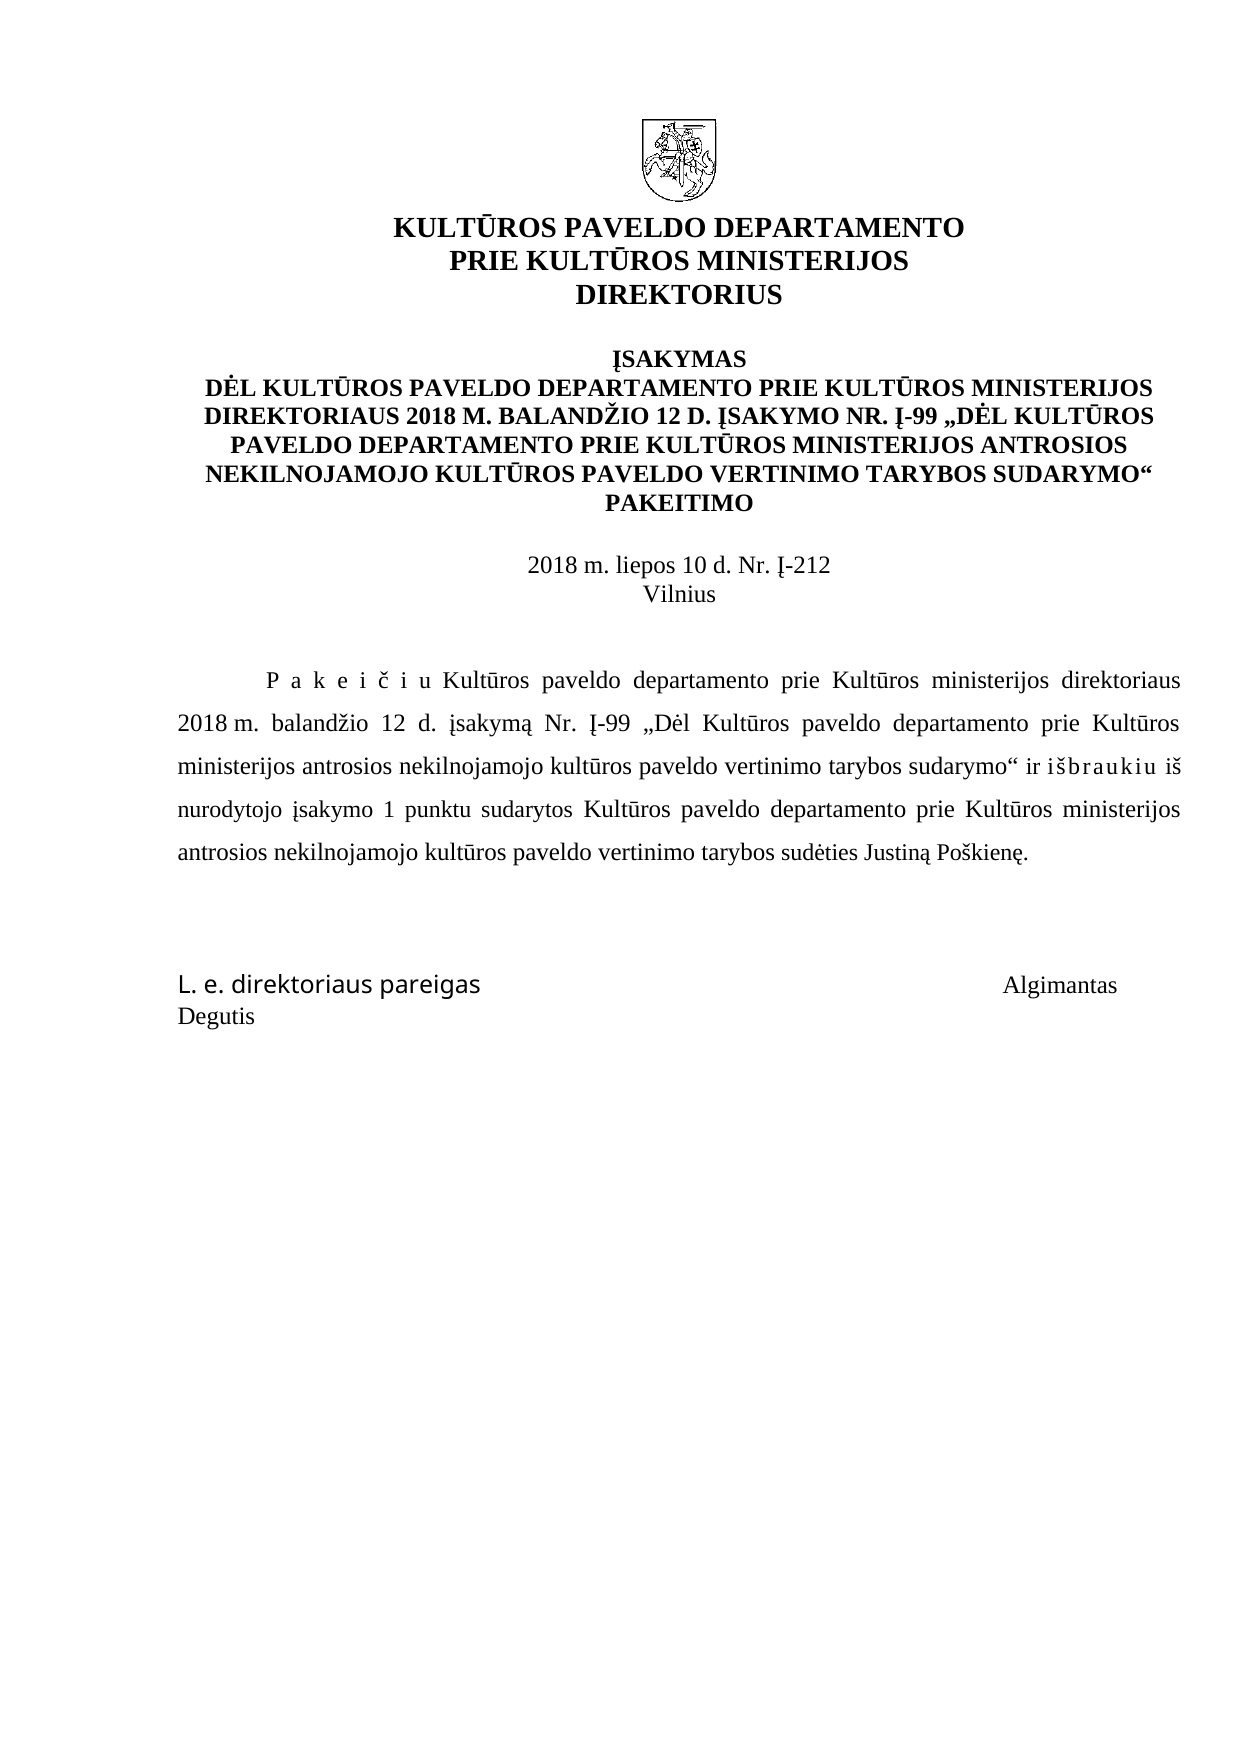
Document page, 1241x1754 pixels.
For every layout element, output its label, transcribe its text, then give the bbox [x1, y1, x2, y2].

text P a k e i č i u Kultūros paveldo departamento prie Kultūros ministerijos direktoriaus 2018 m. balandžio 12 d. įsakymą Nr. Į-99 „Dėl Kultūros paveldo departamento prie Kultūros ministerijos antrosios nekilnojamojo kultūros paveldo vertinimo tarybos sudarymo“ ir išbraukiu iš nurodytojo įsakymo 1 punktu sudarytos Kultūros paveldo departamento prie Kultūros ministerijos antrosios nekilnojamojo kultūros paveldo vertinimo tarybos sudėties Justiną Poškienę. [177, 665, 1181, 866]
text 2018 m. liepos 10 d. Nr. Į-212 [177, 550, 1181, 579]
text Vilnius [177, 579, 1181, 607]
text KULTŪROS PAVELDO DEPARTAMENTO [177, 210, 1181, 243]
text DĖL KULTŪROS PAVELDO DEPARTAMENTO PRIE KULTŪROS MINISTERIJOS DIREKTORIAUS 2018 M. BALANDŽIO 12 D. ĮSAKYMO NR. Į-99 „DĖL KULTŪROS PAVELDO DEPARTAMENTO PRIE KULTŪROS MINISTERIJOS ANTROSIOS NEKILNOJAMOJO KULTŪROS PAVELDO VERTINIMO TARYBOS SUDARYMO“ PAKEITIMO [177, 373, 1181, 516]
text DIREKTORIUS [177, 277, 1181, 310]
text ĮSAKYMAS [177, 344, 1181, 373]
text PRIE KULTŪROS MINISTERIJOS [177, 243, 1181, 277]
text L. e. direktoriaus pareigas Algimantas Degutis [177, 967, 1181, 1030]
